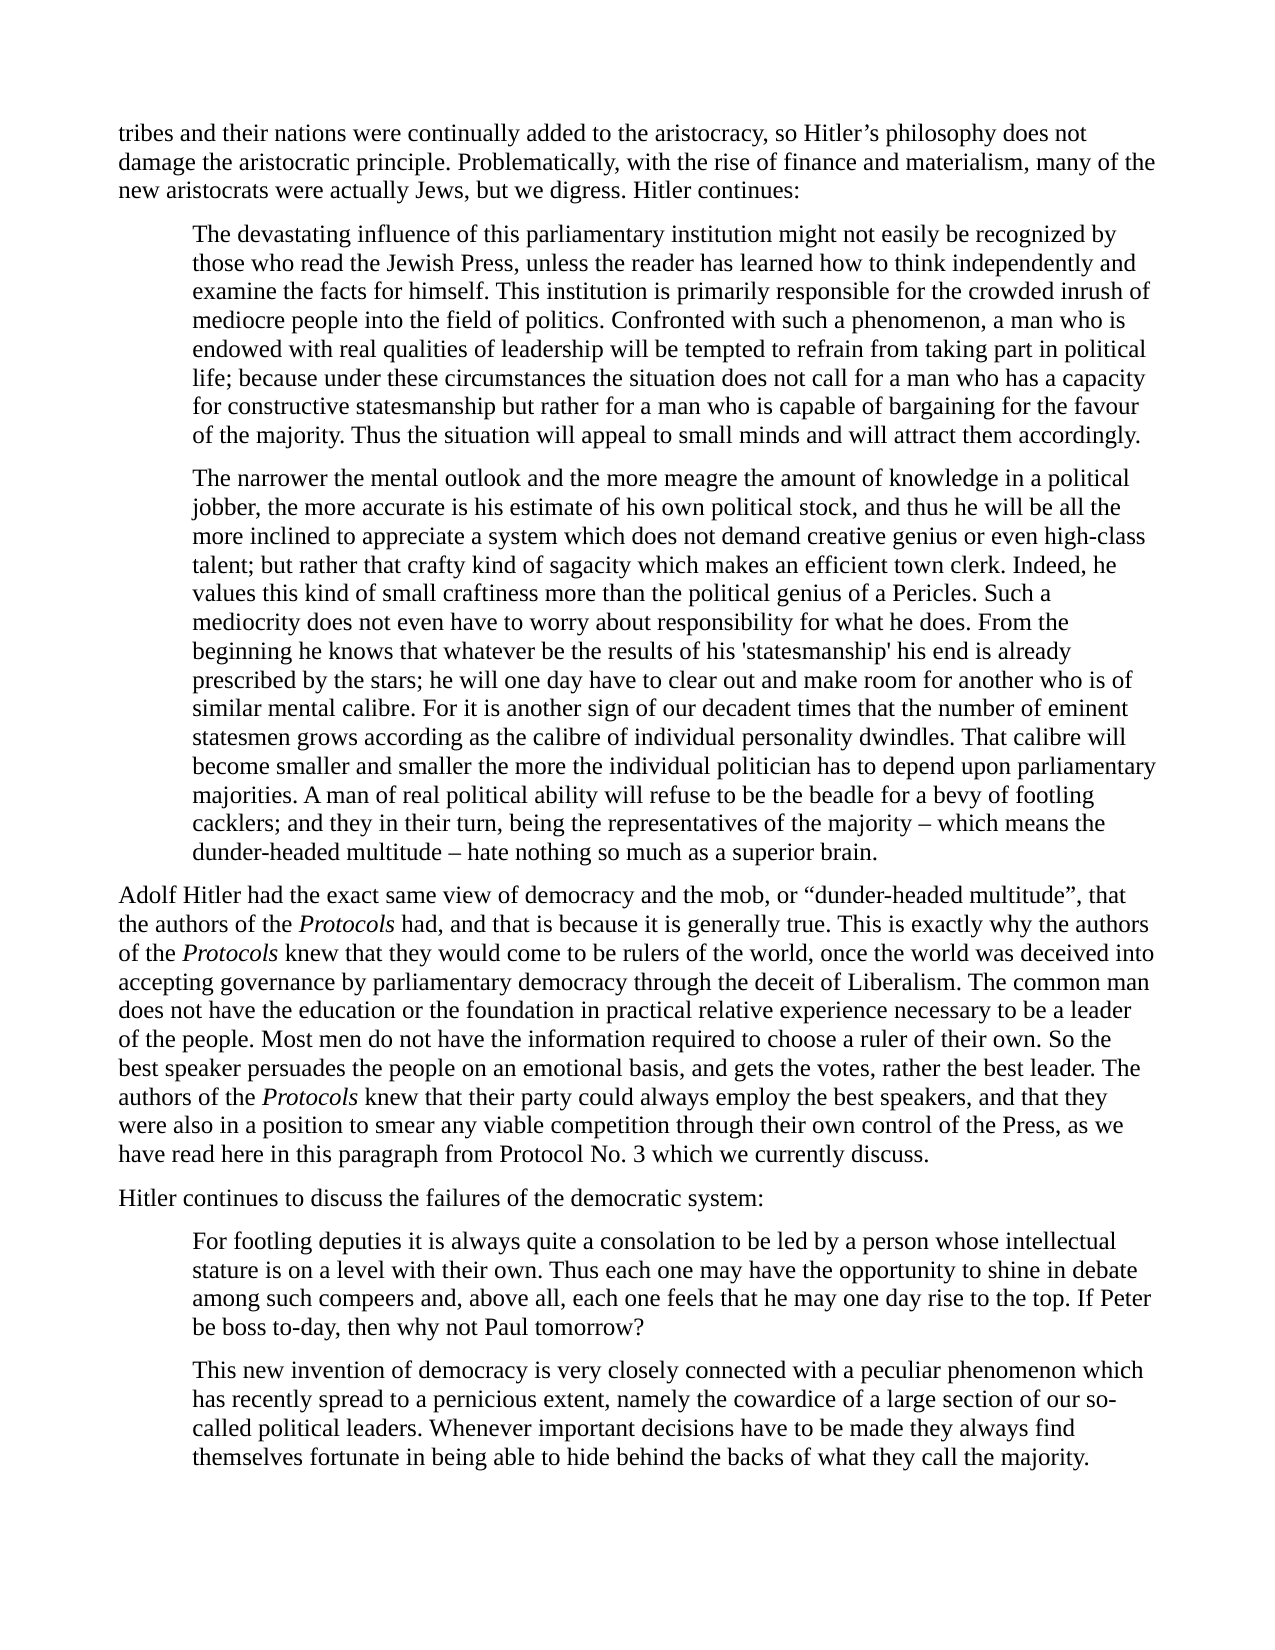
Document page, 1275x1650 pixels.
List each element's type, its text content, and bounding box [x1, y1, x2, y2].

text The narrower the mental outlook and the more meagre the amount of knowledge in a political jobber, the more accurate is his estimate of his own political stock, and thus he will be all the more inclined to appreciate a system which does not demand creative genius or even high-class talent; but rather that crafty kind of sagacity which makes an efficient town clerk. Indeed, he values this kind of small craftiness more than the political genius of a Pericles. Such a mediocrity does not even have to worry about responsibility for what he does. From the beginning he knows that whatever be the results of his 'statesmanship' his end is already prescribed by the stars; he will one day have to clear out and make room for another who is of similar mental calibre. For it is another sign of our decadent times that the number of eminent statesmen grows according as the calibre of individual personality dwindles. That calibre will become smaller and smaller the more the individual politician has to depend upon parliamentary majorities. A man of real political ability will refuse to be the beadle for a bevy of footling cacklers; and they in their turn, being the representatives of the majority – which means the dunder-headed multitude – hate nothing so much as a superior brain. [192, 463, 1157, 866]
text Adolf Hitler had the exact same view of democracy and the mob, or “dunder-headed multitude”, that the authors of the Protocols had, and that is because it is generally true. This is exactly why the authors of the Protocols knew that they would come to be rulers of the world, once the world was deceived into accepting governance by parliamentary democracy through the deceit of Liberalism. The common man does not have the education or the foundation in practical relative experience necessary to be a leader of the people. Most men do not have the information required to choose a ruler of their own. So the best speaker persuades the people on an emotional basis, and gets the votes, rather the best leader. The authors of the Protocols knew that their party could always employ the best speakers, and that they were also in a position to smear any viable competition through their own control of the Press, as we have read here in this paragraph from Protocol No. 3 which we currently discuss. [118, 881, 1157, 1168]
text For footling deputies it is always quite a consolation to be led by a person whose intellectual stature is on a level with their own. Thus each one may have the opportunity to shine in debate among such compeers and, above all, each one feels that he may one day rise to the top. If Peter be boss to-day, then why not Paul tomorrow? [192, 1226, 1157, 1341]
text tribes and their nations were continually added to the aristocracy, so Hitler’s philosophy does not damage the aristocratic principle. Problematically, with the rise of finance and materialism, many of the new aristocrats were actually Jews, but we digress. Hitler continues: [118, 118, 1157, 204]
text Hitler continues to discuss the failures of the democratic system: [118, 1183, 1157, 1211]
text This new invention of democracy is very closely connected with a peculiar phenomenon which has recently spread to a pernicious extent, namely the cowardice of a large section of our so-called political leaders. Whenever important decisions have to be made they always find themselves fortunate in being able to hide behind the backs of what they call the majority. [192, 1356, 1157, 1471]
text The devastating influence of this parliamentary institution might not easily be recognized by those who read the Jewish Press, unless the reader has learned how to think independently and examine the facts for himself. This institution is primarily responsible for the crowded inrush of mediocre people into the field of politics. Confronted with such a phenomenon, a man who is endowed with real qualities of leadership will be tempted to refrain from taking part in political life; because under these circumstances the situation does not call for a man who has a capacity for constructive statesmanship but rather for a man who is capable of bargaining for the favour of the majority. Thus the situation will appeal to small minds and will attract them accordingly. [192, 219, 1157, 449]
